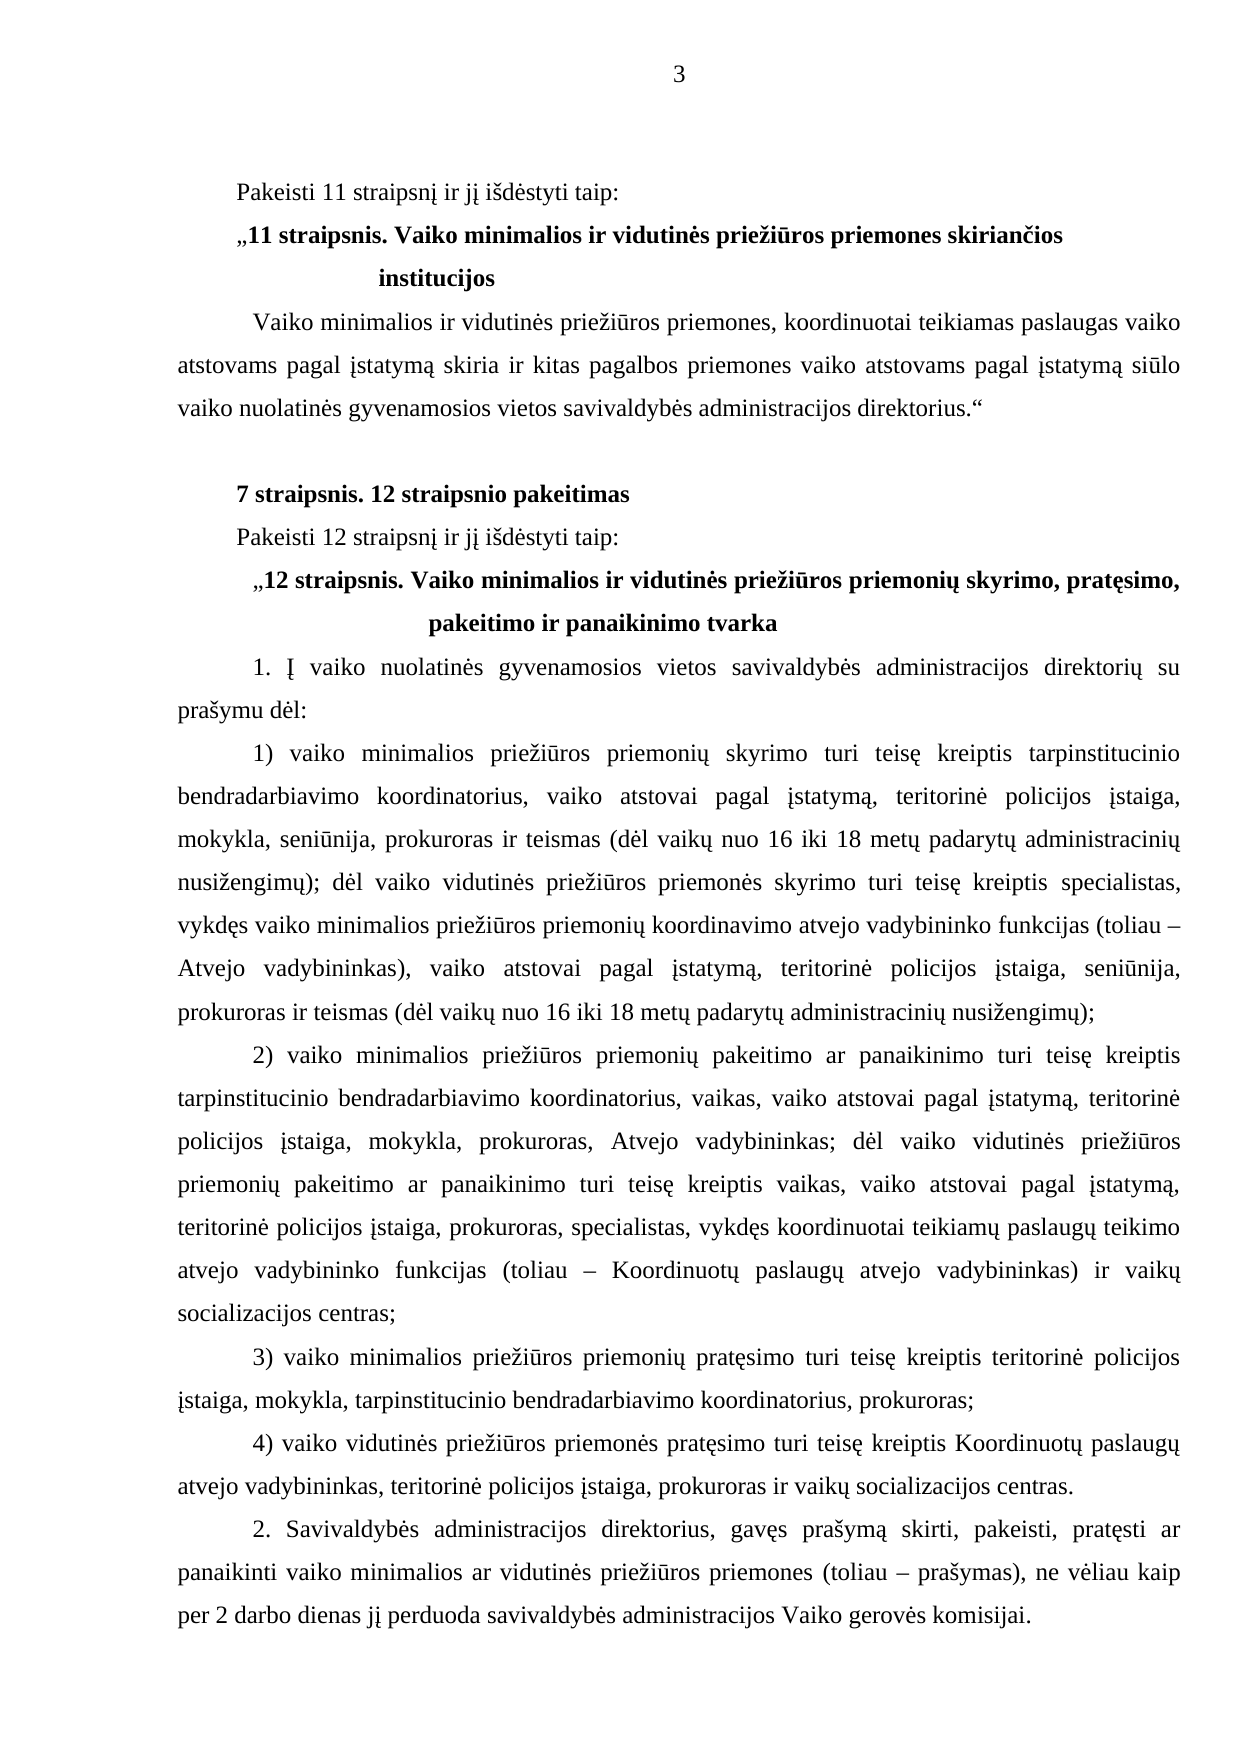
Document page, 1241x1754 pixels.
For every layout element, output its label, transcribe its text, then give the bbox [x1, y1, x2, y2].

text Pakeisti 11 straipsnį ir jį išdėstyti taip: [177, 177, 1181, 206]
text institucijos [177, 263, 1181, 292]
text „12 straipsnis. Vaiko minimalios ir vidutinės priežiūros priemonių skyrimo, pratęsimo, pakeitimo ir panaikinimo tvarka [252, 565, 1181, 637]
text „11 straipsnis. Vaiko minimalios ir vidutinės priežiūros priemones skiriančios [177, 220, 1181, 249]
text 7 straipsnis. 12 straipsnio pakeitimas [177, 479, 1181, 508]
text 1. Į vaiko nuolatinės gyvenamosios vietos savivaldybės administracijos direktorių su prašymu dėl: [177, 652, 1181, 723]
text 1) vaiko minimalios priežiūros priemonių skyrimo turi teisę kreiptis tarpinstitucinio bendradarbiavimo koordinatorius, vaiko atstovai pagal įstatymą, teritorinė policijos įstaiga, mokykla, seniūnija, prokuroras ir teismas (dėl vaikų nuo 16 iki 18 metų padarytų administracinių nusižengimų); dėl vaiko vidutinės priežiūros priemonės skyrimo turi teisę kreiptis specialistas, vykdęs vaiko minimalios priežiūros priemonių koordinavimo atvejo vadybininko funkcijas (toliau – Atvejo vadybininkas), vaiko atstovai pagal įstatymą, teritorinė policijos įstaiga, seniūnija, prokuroras ir teismas (dėl vaikų nuo 16 iki 18 metų padarytų administracinių nusižengimų); [177, 738, 1181, 1025]
text 2) vaiko minimalios priežiūros priemonių pakeitimo ar panaikinimo turi teisę kreiptis tarpinstitucinio bendradarbiavimo koordinatorius, vaikas, vaiko atstovai pagal įstatymą, teritorinė policijos įstaiga, mokykla, prokuroras, Atvejo vadybininkas; dėl vaiko vidutinės priežiūros priemonių pakeitimo ar panaikinimo turi teisę kreiptis vaikas, vaiko atstovai pagal įstatymą, teritorinė policijos įstaiga, prokuroras, specialistas, vykdęs koordinuotai teikiamų paslaugų teikimo atvejo vadybininko funkcijas (toliau – Koordinuotų paslaugų atvejo vadybininkas) ir vaikų socializacijos centras; [177, 1040, 1181, 1327]
text 2. Savivaldybės administracijos direktorius, gavęs prašymą skirti, pakeisti, pratęsti ar panaikinti vaiko minimalios ar vidutinės priežiūros priemones (toliau – prašymas), ne vėliau kaip per 2 darbo dienas jį perduoda savivaldybės administracijos Vaiko gerovės komisijai. [177, 1514, 1181, 1629]
text Pakeisti 12 straipsnį ir jį išdėstyti taip: [177, 522, 1181, 551]
text 4) vaiko vidutinės priežiūros priemonės pratęsimo turi teisę kreiptis Koordinuotų paslaugų atvejo vadybininkas, teritorinė policijos įstaiga, prokuroras ir vaikų socializacijos centras. [177, 1428, 1181, 1500]
text 3) vaiko minimalios priežiūros priemonių pratęsimo turi teisę kreiptis teritorinė policijos įstaiga, mokykla, tarpinstitucinio bendradarbiavimo koordinatorius, prokuroras; [177, 1342, 1181, 1413]
text Vaiko minimalios ir vidutinės priežiūros priemones, koordinuotai teikiamas paslaugas vaiko atstovams pagal įstatymą skiria ir kitas pagalbos priemones vaiko atstovams pagal įstatymą siūlo vaiko nuolatinės gyvenamosios vietos savivaldybės administracijos direktorius.“ [177, 307, 1181, 422]
